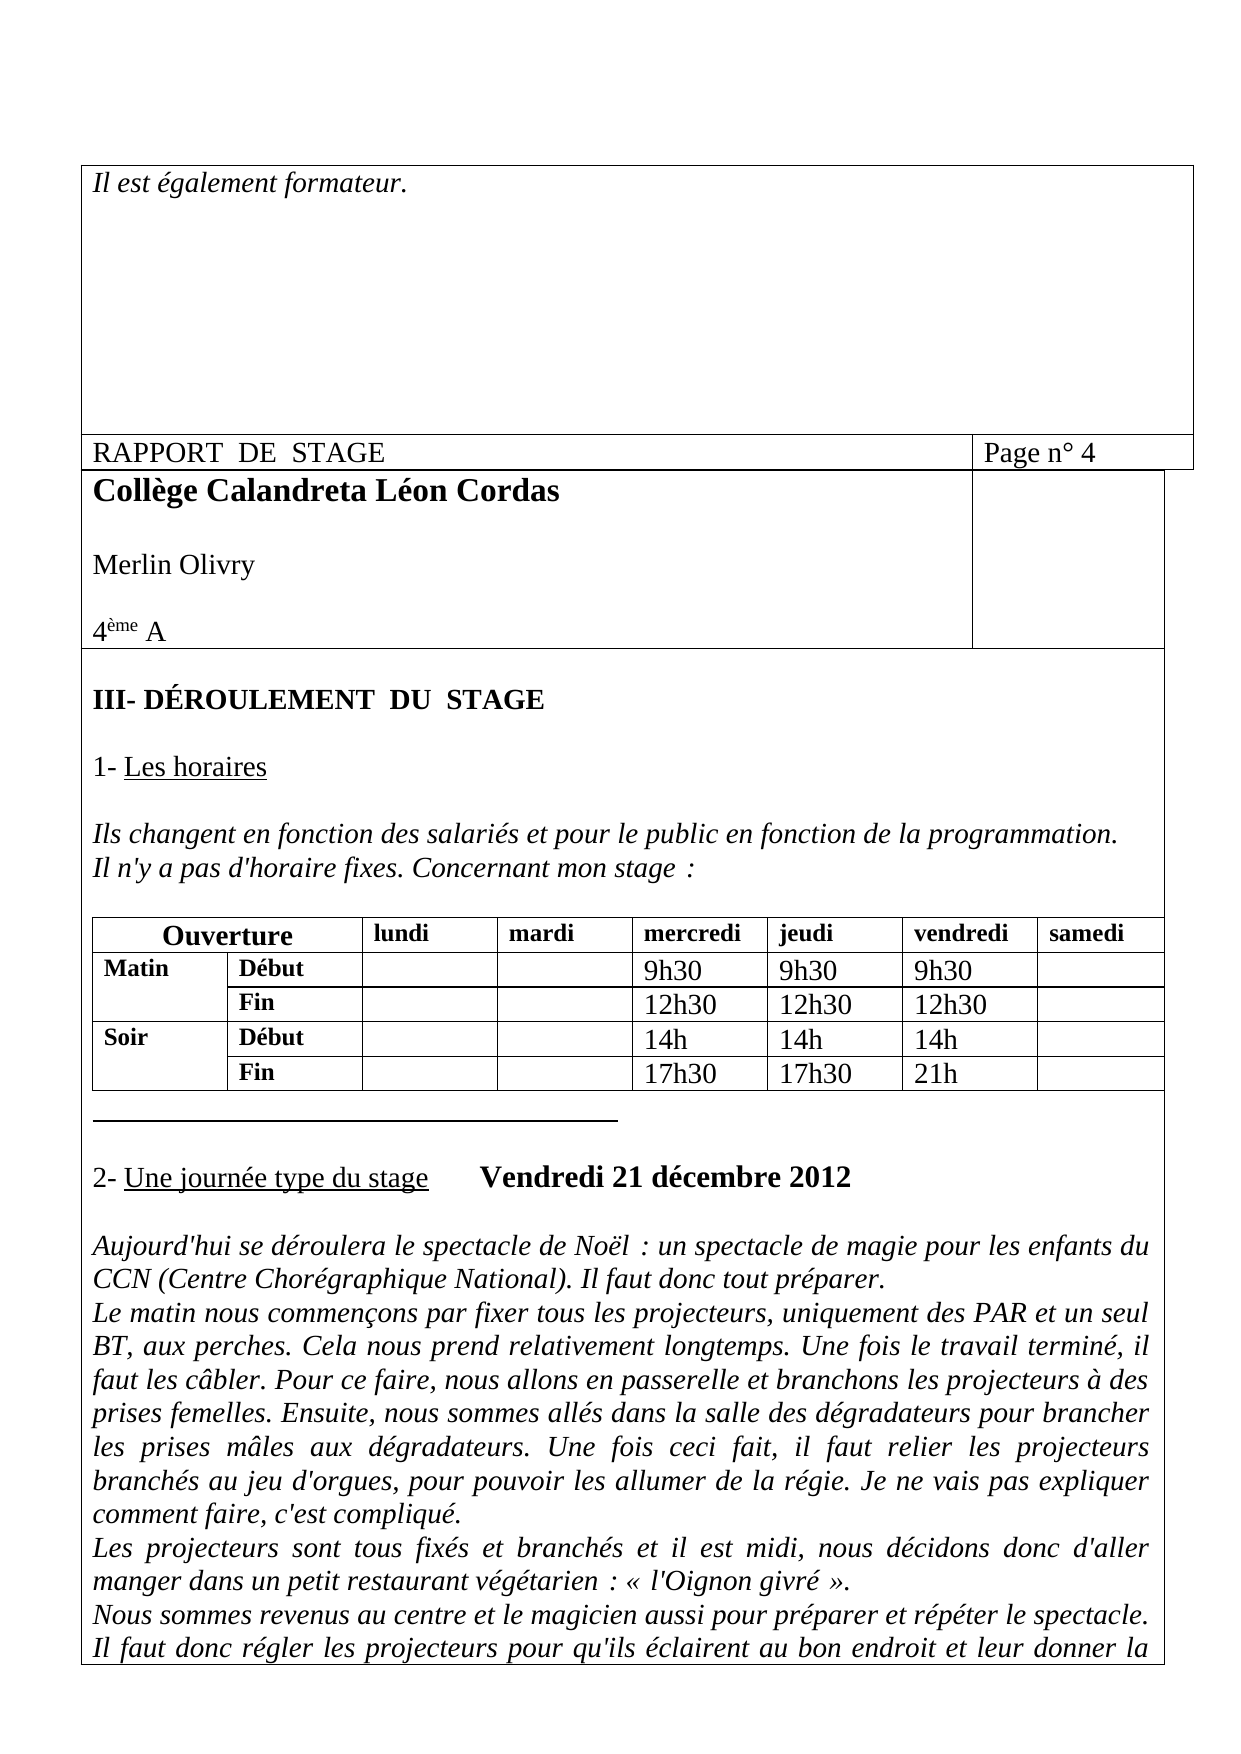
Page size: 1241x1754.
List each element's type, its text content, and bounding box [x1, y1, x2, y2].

table_header Collège Calandreta Léon Cordas Merlin Olivry 4ème A [82, 471, 972, 648]
table_cell [498, 1022, 632, 1056]
table_cell [1038, 1057, 1164, 1090]
table_cell Soir [93, 1022, 227, 1090]
table_header vendredi [903, 918, 1037, 952]
table_cell 9h30 [633, 953, 767, 986]
table_header Ouverture [93, 918, 362, 952]
table_cell Début [228, 1022, 362, 1056]
table_cell 12h30 [768, 988, 902, 1021]
table_cell [1038, 1022, 1164, 1056]
table_cell 12h30 [903, 988, 1037, 1021]
table_header jeudi [768, 918, 902, 952]
table_header mardi [498, 918, 632, 952]
table_cell [498, 953, 632, 986]
table_cell [363, 953, 497, 986]
table_cell 17h30 [768, 1057, 902, 1090]
table_cell [1038, 988, 1164, 1021]
table_cell 21h [903, 1057, 1037, 1090]
table_header samedi [1038, 918, 1164, 952]
table_cell 12h30 [633, 988, 767, 1021]
table_cell Fin [228, 988, 362, 1021]
table_cell [363, 1022, 497, 1056]
table_cell 14h [903, 1022, 1037, 1056]
table_cell Début [228, 953, 362, 986]
table_header mercredi [633, 918, 767, 952]
table_cell 14h [768, 1022, 902, 1056]
table_cell 9h30 [768, 953, 902, 986]
table_cell 9h30 [903, 953, 1037, 986]
table_header [973, 471, 1164, 648]
table_cell [498, 988, 632, 1021]
table_cell [363, 988, 497, 1021]
table_cell [1038, 953, 1164, 986]
table_cell RAPPORT DE STAGE [82, 435, 972, 468]
table_cell Fin [228, 1057, 362, 1090]
table_cell 14h [633, 1022, 767, 1056]
table_cell III- DÉROULEMENT DU STAGE 1- Les horaires Ils changent en fonction des salariés et pour le public en fonction de la programmation. Il n'y a pas d'horaire fixes. Concernant mon stage : 2- Une journée type du stage Vendredi 21 décembre 2012 Aujourd'hui se déroulera le spectacle de Noël : un spectacle de magie pour les enfants du CCN (Centre Chorégraphique National). Il faut donc tout préparer. Le matin nous commençons par fixer tous les projecteurs, uniquement des PAR et un seul BT, aux perches. Cela nous prend relativement longtemps. Une fois le travail terminé, il faut les câbler. Pour ce faire, nous allons en passerelle et branchons les projecteurs à des prises femelles. Ensuite, nous sommes allés dans la salle des dégradateurs pour brancher les prises mâles aux dégradateurs. Une fois ceci fait, il faut relier les projecteurs branchés au jeu d'orgues, pour pouvoir les allumer de la régie. Je ne vais pas expliquer comment faire, c'est compliqué. Les projecteurs sont tous fixés et branchés et il est midi, nous décidons donc d'aller manger dans un petit restaurant végétarien : « l'Oignon givré ». Nous sommes revenus au centre et le magicien aussi pour préparer et répéter le spectacle. Il faut donc régler les projecteurs pour qu'ils éclairent au bon endroit et leur donner la [82, 649, 1164, 1664]
table_cell Matin [93, 953, 227, 1021]
table_cell [363, 1057, 497, 1090]
table_cell 17h30 [633, 1057, 767, 1090]
table_cell [498, 1057, 632, 1090]
table_cell Page n° 4 [973, 435, 1193, 468]
table_header lundi [363, 918, 497, 952]
table_cell II- ORGANIGRAMME 1- Organigramme du service 2- Présentation du maître de stage Pendant mon stage, mon maître de stage a été Thierry Cabrera, responsable : de l'entretien et de la sécurité du bâtiment et du matériel, de la production technique des spectacles, du centre chorégraphique et des spectacles accueillis, des tournées nationales et internationales. A ce titre, il est responsable du planning technique et des budgets. Il est également formateur. [82, 166, 1193, 434]
